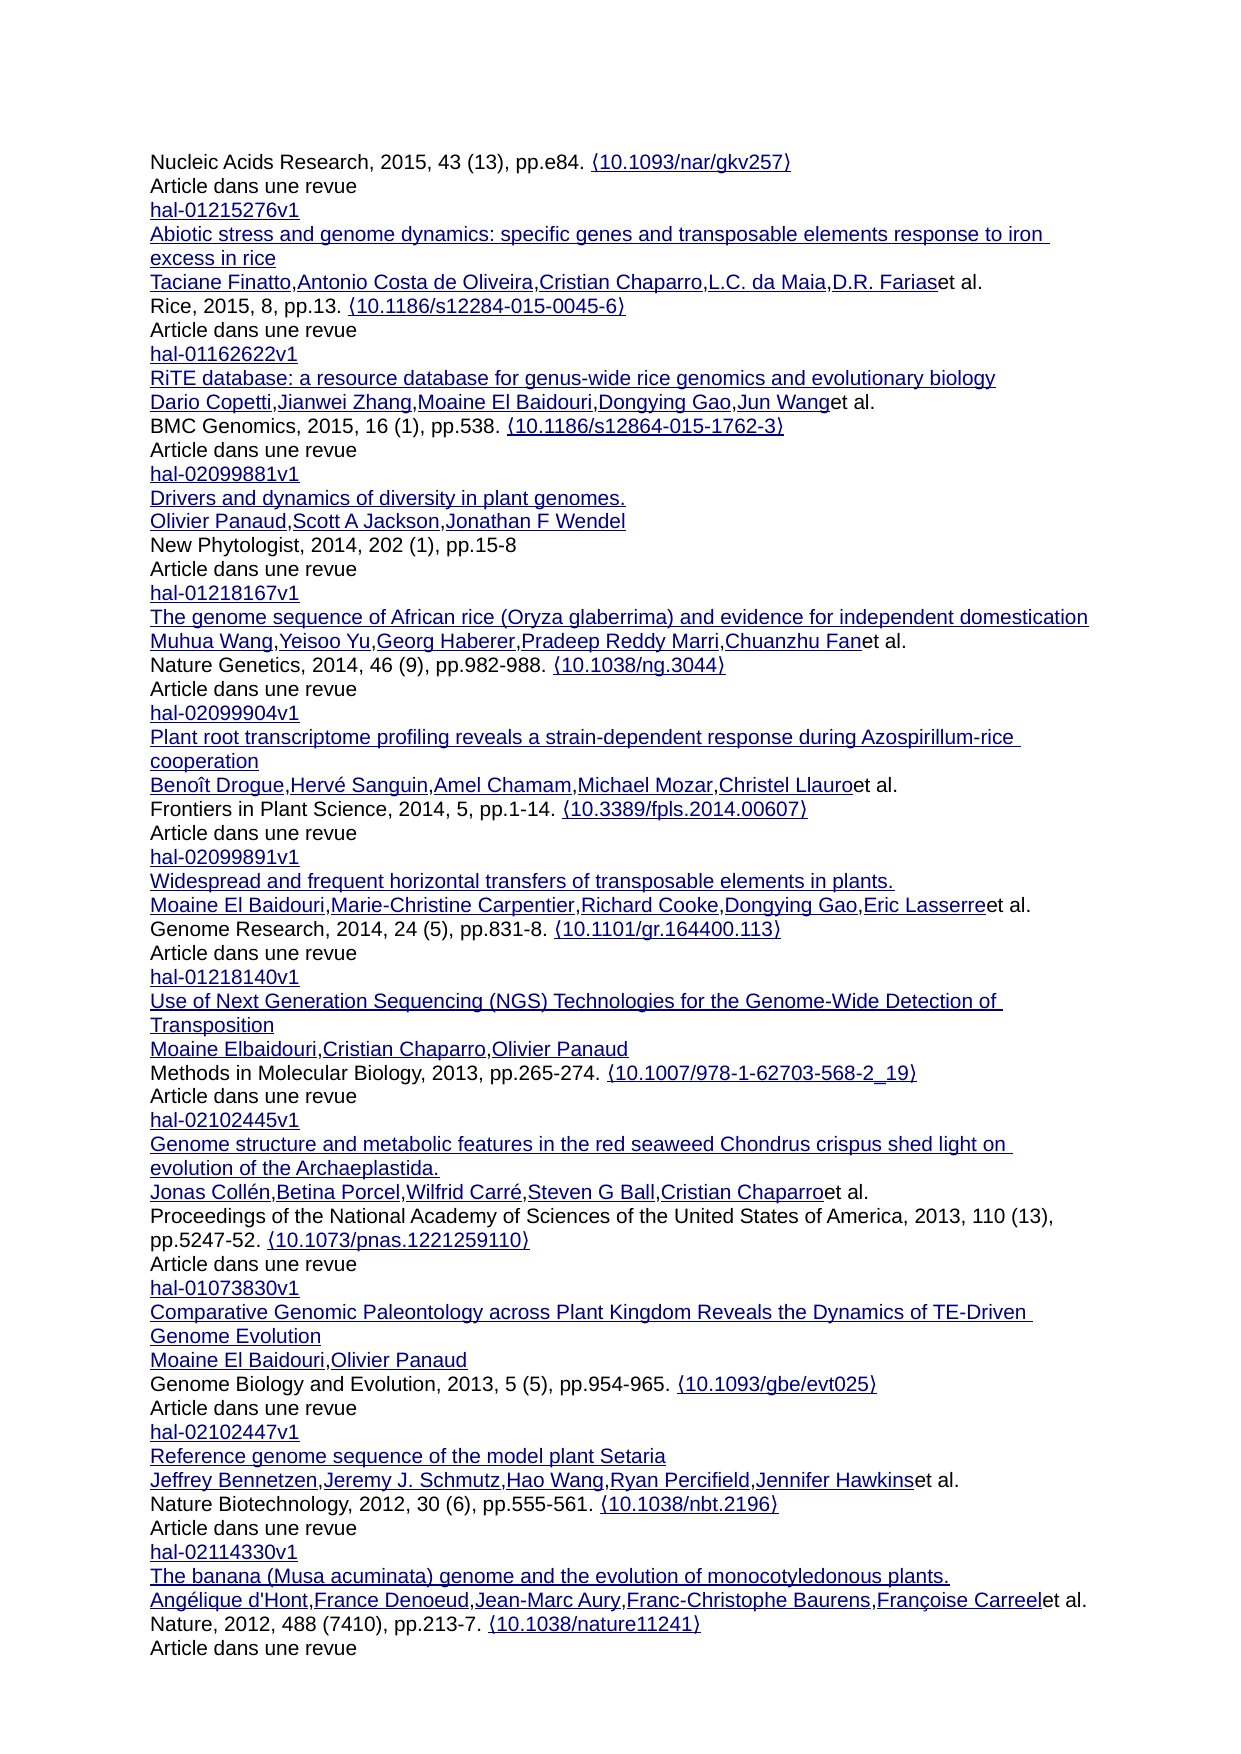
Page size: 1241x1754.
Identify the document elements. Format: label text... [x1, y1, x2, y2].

table_cell Abiotic stress and genome dynamics: specific genes and transposable elements response to iron excess in rice Taciane Finatto,Antonio Costa de Oliveira,Cristian Chaparro,L.C. da Maia,D.R. Fariaset al. Rice, 2015, 8, pp.13. ⟨10.1186/s12284-015-0045-6⟩ Article dans une revue hal-01162622v1 [150, 222, 1090, 366]
table_cell Drivers and dynamics of diversity in plant genomes. Olivier Panaud,Scott A Jackson,Jonathan F Wendel New Phytologist, 2014, 202 (1), pp.15-8 Article dans une revue hal-01218167v1 [150, 485, 1090, 605]
table_cell RiTE database: a resource database for genus-wide rice genomics and evolutionary biology Dario Copetti,Jianwei Zhang,Moaine El Baidouri,Dongying Gao,Jun Wanget al. BMC Genomics, 2015, 16 (1), pp.538. ⟨10.1186/s12864-015-1762-3⟩ Article dans une revue hal-02099881v1 [150, 366, 1090, 485]
table_cell Nucleic Acids Research, 2015, 43 (13), pp.e84. ⟨10.1093/nar/gkv257⟩ Article dans une revue hal-01215276v1 [150, 150, 1090, 222]
table_cell Plant root transcriptome profiling reveals a strain-dependent response during Azospirillum-rice cooperation Benoît Drogue,Hervé Sanguin,Amel Chamam,Michael Mozar,Christel Llauroet al. Frontiers in Plant Science, 2014, 5, pp.1-14. ⟨10.3389/fpls.2014.00607⟩ Article dans une revue hal-02099891v1 [150, 725, 1090, 869]
table_cell The genome sequence of African rice (Oryza glaberrima) and evidence for independent domestication Muhua Wang,Yeisoo Yu,Georg Haberer,Pradeep Reddy Marri,Chuanzhu Fanet al. Nature Genetics, 2014, 46 (9), pp.982-988. ⟨10.1038/ng.3044⟩ Article dans une revue hal-02099904v1 [150, 605, 1090, 725]
table_cell The banana (Musa acuminata) genome and the evolution of monocotyledonous plants. Angélique d'Hont,France Denoeud,Jean-Marc Aury,Franc-Christophe Baurens,Françoise Carreelet al. Nature, 2012, 488 (7410), pp.213-7. ⟨10.1038/nature11241⟩ Article dans une revue [150, 1564, 1090, 1659]
table_cell Genome structure and metabolic features in the red seaweed Chondrus crispus shed light on evolution of the Archaeplastida. Jonas Collén,Betina Porcel,Wilfrid Carré,Steven G Ball,Cristian Chaparroet al. Proceedings of the National Academy of Sciences of the United States of America, 2013, 110 (13), pp.5247-52. ⟨10.1073/pnas.1221259110⟩ Article dans une revue hal-01073830v1 [150, 1132, 1090, 1300]
table_cell Reference genome sequence of the model plant Setaria Jeffrey Bennetzen,Jeremy J. Schmutz,Hao Wang,Ryan Percifield,Jennifer Hawkinset al. Nature Biotechnology, 2012, 30 (6), pp.555-561. ⟨10.1038/nbt.2196⟩ Article dans une revue hal-02114330v1 [150, 1444, 1090, 1563]
table_cell Use of Next Generation Sequencing (NGS) Technologies for the Genome-Wide Detection of Transposition Moaine Elbaidouri,Cristian Chaparro,Olivier Panaud Methods in Molecular Biology, 2013, pp.265-274. ⟨10.1007/978-1-62703-568-2_19⟩ Article dans une revue hal-02102445v1 [150, 989, 1090, 1132]
table_cell Widespread and frequent horizontal transfers of transposable elements in plants. Moaine El Baidouri,Marie-Christine Carpentier,Richard Cooke,Dongying Gao,Eric Lasserreet al. Genome Research, 2014, 24 (5), pp.831-8. ⟨10.1101/gr.164400.113⟩ Article dans une revue hal-01218140v1 [150, 869, 1090, 988]
table_cell Comparative Genomic Paleontology across Plant Kingdom Reveals the Dynamics of TE-Driven Genome Evolution Moaine El Baidouri,Olivier Panaud Genome Biology and Evolution, 2013, 5 (5), pp.954-965. ⟨10.1093/gbe/evt025⟩ Article dans une revue hal-02102447v1 [150, 1300, 1090, 1444]
